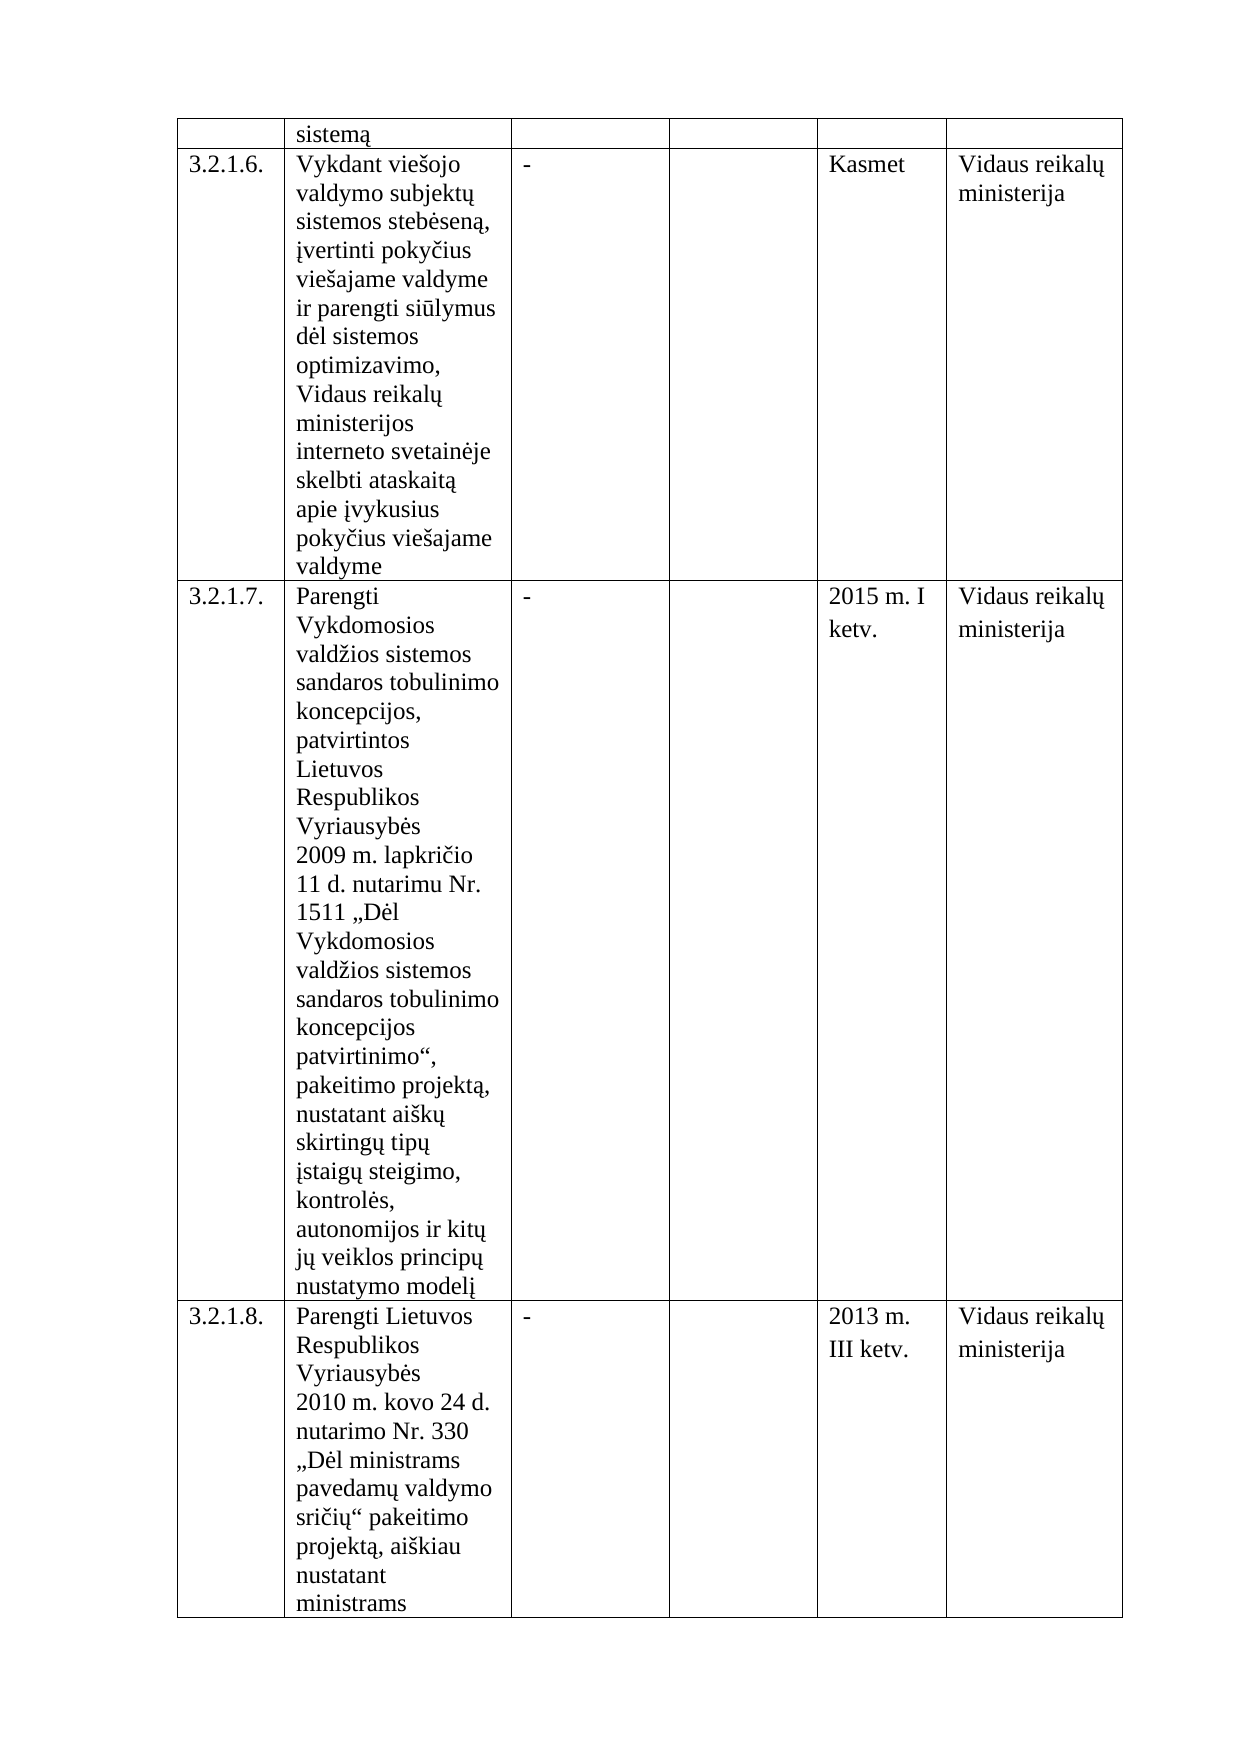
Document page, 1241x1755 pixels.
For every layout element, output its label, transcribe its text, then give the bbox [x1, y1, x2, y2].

table_cell Vidaus reikalų ministerija [947, 1301, 1122, 1617]
table_cell 2015 m. I ketv. [818, 581, 946, 1300]
table_cell Parengti Vykdomosios valdžios sistemos sandaros tobulinimo koncepcijos, patvirtintos Lietuvos Respublikos Vyriausybės 2009 m. lapkričio 11 d. nutarimu Nr. 1511 „Dėl Vykdomosios valdžios sistemos sandaros tobulinimo koncepcijos patvirtinimo“, pakeitimo projektą, nustatant aiškų skirtingų tipų įstaigų steigimo, kontrolės, autonomijos ir kitų jų veiklos principų nustatymo modelį [285, 581, 511, 1300]
table_cell - [512, 581, 669, 1300]
table_cell [670, 1301, 817, 1617]
table_cell 3.2.1.7. [178, 581, 284, 1300]
table_cell 2013 m. III ketv. [818, 1301, 946, 1617]
table_cell [818, 119, 946, 148]
table_cell Kasmet [818, 149, 946, 580]
table_cell [670, 119, 817, 148]
table_cell Parengti Lietuvos Respublikos Vyriausybės 2010 m. kovo 24 d. nutarimo Nr. 330 „Dėl ministrams pavedamų valdymo sričių“ pakeitimo projektą, aiškiau nustatant ministrams [285, 1301, 511, 1617]
table_cell - [512, 149, 669, 580]
table_cell [670, 581, 817, 1300]
table_cell Vidaus reikalų ministerija [947, 149, 1122, 580]
table_cell [178, 119, 284, 148]
table_cell 3.2.1.6. [178, 149, 284, 580]
table_cell [670, 149, 817, 580]
table_cell [512, 119, 669, 148]
table_cell Vidaus reikalų ministerija [947, 581, 1122, 1300]
table_cell - [512, 1301, 669, 1617]
table_cell 3.2.1.8. [178, 1301, 284, 1617]
table_cell sistemą [285, 119, 511, 148]
table_cell [947, 119, 1122, 148]
table_cell Vykdant viešojo valdymo subjektų sistemos stebėseną, įvertinti pokyčius viešajame valdyme ir parengti siūlymus dėl sistemos optimizavimo, Vidaus reikalų ministerijos interneto svetainėje skelbti ataskaitą apie įvykusius pokyčius viešajame valdyme [285, 149, 511, 580]
